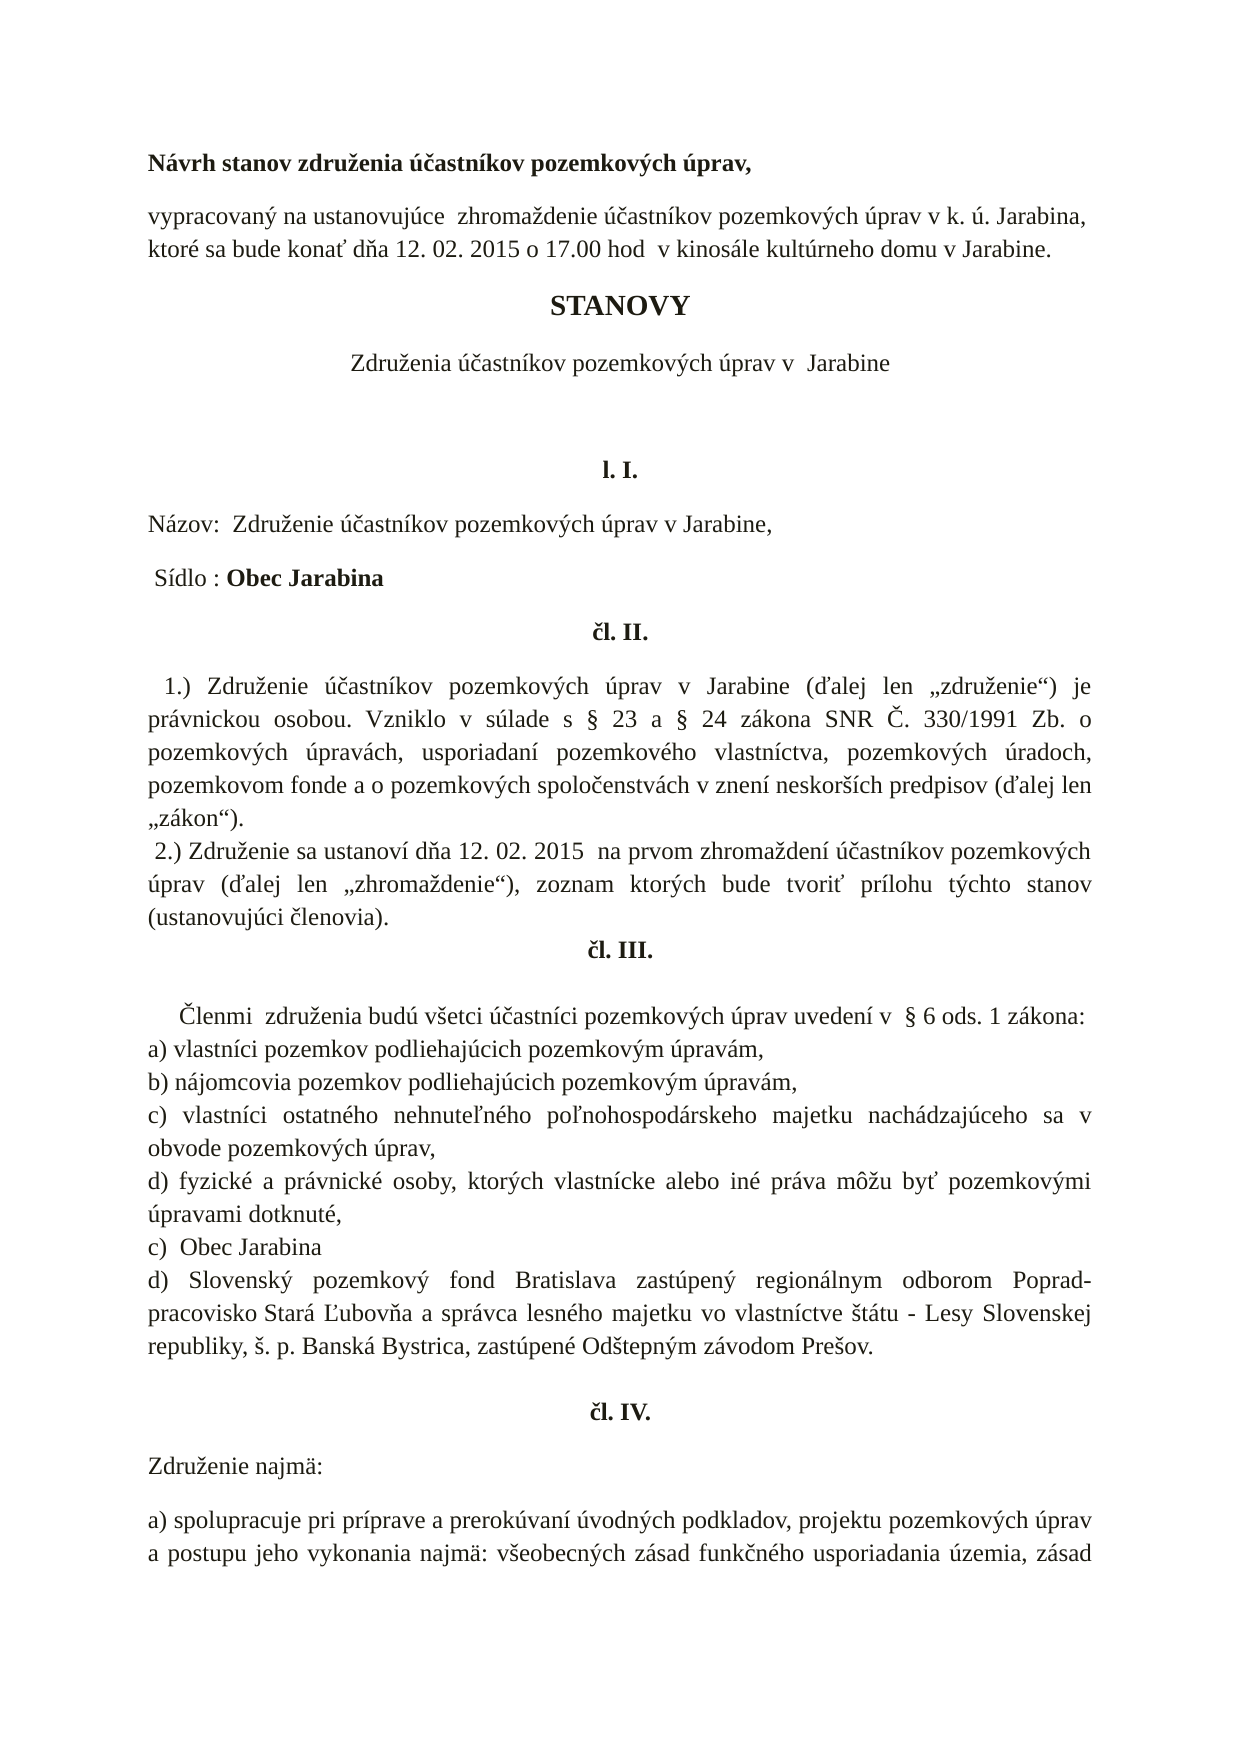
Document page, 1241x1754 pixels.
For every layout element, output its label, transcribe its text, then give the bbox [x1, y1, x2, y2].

text b) nájomcovia pozemkov podliehajúcich pozemkovým úpravám, [148, 1067, 1093, 1096]
text STANOVY [148, 288, 1093, 322]
text Názov: Združenie účastníkov pozemkových úprav v Jarabine, [148, 509, 1093, 538]
text c) Obec Jarabina [148, 1232, 1093, 1261]
text čl. III. [148, 935, 1093, 964]
text čl. IV. [148, 1397, 1093, 1426]
text čl. II. [148, 617, 1093, 646]
text Združenie najmä: [148, 1451, 1093, 1480]
text Sídlo : Obec Jarabina [148, 563, 1093, 592]
text d) Slovenský pozemkový fond Bratislava zastúpený regionálnym odborom Poprad- pracovisko Stará Ľubovňa a správca lesného majetku vo vlastníctve štátu - Lesy Slovenskej republiky, š. p. Banská Bystrica, zastúpené Odštepným závodom Prešov. [148, 1265, 1093, 1360]
text a) vlastníci pozemkov podliehajúcich pozemkovým úpravám, [148, 1034, 1093, 1063]
text Združenia účastníkov pozemkových úprav v Jarabine [148, 348, 1093, 376]
text d) fyzické a právnické osoby, ktorých vlastnícke alebo iné práva môžu byť pozemkovými úpravami dotknuté, [148, 1166, 1093, 1228]
text Členmi združenia budú všetci účastníci pozemkových úprav uvedení v § 6 ods. 1 zákona: [148, 1001, 1093, 1030]
text 2.) Združenie sa ustanoví dňa 12. 02. 2015 na prvom zhromaždení účastníkov pozemkových úprav (ďalej len „zhromaždenie“), zoznam ktorých bude tvoriť prílohu týchto stanov (ustanovujúci členovia). [148, 836, 1093, 931]
text vypracovaný na ustanovujúce zhromaždenie účastníkov pozemkových úprav v k. ú. Jarabina, ktoré sa bude konať dňa 12. 02. 2015 o 17.00 hod v kinosále kultúrneho domu v Jarabine. [148, 201, 1093, 263]
text l. I. [148, 455, 1093, 484]
text Návrh stanov združenia účastníkov pozemkových úprav, [148, 148, 1093, 176]
text a) spolupracuje pri príprave a prerokúvaní úvodných podkladov, projektu pozemkových úprav a postupu jeho vykonania najmä: všeobecných zásad funkčného usporiadania územia, zásad [148, 1505, 1093, 1567]
text c) vlastníci ostatného nehnuteľného poľnohospodárskeho majetku nachádzajúceho sa v obvode pozemkových úprav, [148, 1100, 1093, 1162]
text 1.) Združenie účastníkov pozemkových úprav v Jarabine (ďalej len „združenie“) je právnickou osobou. Vzniklo v súlade s § 23 a § 24 zákona SNR Č. 330/1991 Zb. o pozemkových úpravách, usporiadaní pozemkového vlastníctva, pozemkových úradoch, pozemkovom fonde a o pozemkových spoločenstvách v znení neskorších predpisov (ďalej len „zákon“). [148, 671, 1093, 832]
